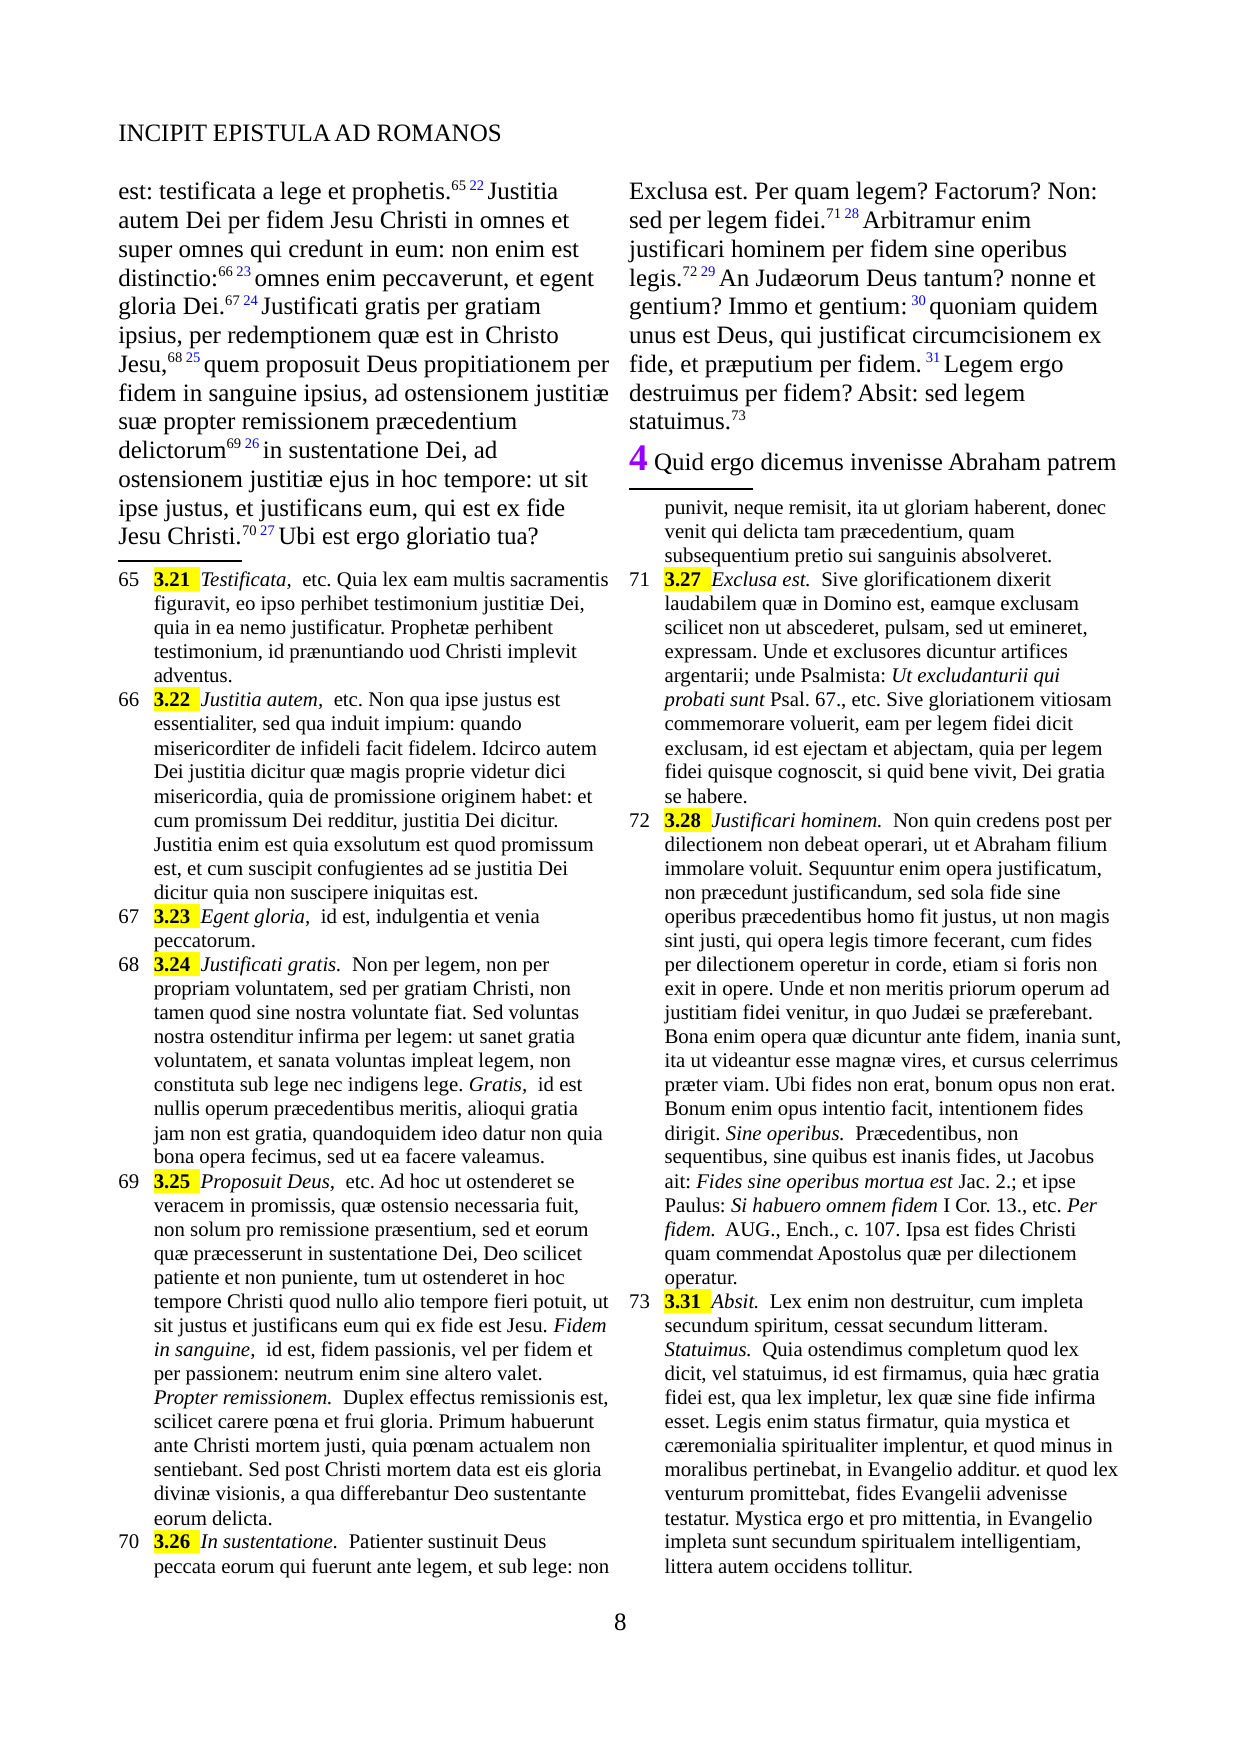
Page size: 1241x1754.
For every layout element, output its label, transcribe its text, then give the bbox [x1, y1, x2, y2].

text 3.21 Testificata, etc. Quia lex eam multis sacramentis figuravit, eo ipso perhibet testimonium justitiæ Dei, quia in ea nemo justificatur. Prophetæ perhibent testimonium, id prænuntiando uod Christi implevit adventus. [118, 567, 611, 687]
text 3.22 Justitia autem, etc. Non qua ipse justus est essentialiter, sed qua induit impium: quando misericorditer de infideli facit fidelem. Idcirco autem Dei justitia dicitur quæ magis proprie videtur dici misericordia, quia de promissione originem habet: et cum promissum Dei redditur, justitia Dei dicitur. Justitia enim est quia exsolutum est quod promissum est, et cum suscipit confugientes ad se justitia Dei dicitur quia non suscipere iniquitas est. [118, 687, 611, 904]
text 3.27 Exclusa est. Sive glorificationem dixerit laudabilem quæ in Domino est, eamque exclusam scilicet non ut abscederet, pulsam, sed ut emineret, expressam. Unde et exclusores dicuntur artifices argentarii; unde Psalmista: Ut excludanturii qui probati sunt Psal. 67., etc. Sive gloriationem vitiosam commemorare voluerit, eam per legem fidei dicit exclusam, id est ejectam et abjectam, quia per legem fidei quisque cognoscit, si quid bene vivit, Dei gratia se habere. [629, 567, 1122, 808]
text 3.23 Egent gloria, id est, indulgentia et venia peccatorum. [118, 904, 611, 952]
text 4 Quid ergo dicemus invenisse Abraham patrem [629, 435, 1122, 478]
text 3.24 Justificati gratis. Non per legem, non per propriam voluntatem, sed per gratiam Christi, non tamen quod sine nostra voluntate fiat. Sed voluntas nostra ostenditur infirma per legem: ut sanet gratia voluntatem, et sanata voluntas impleat legem, non constituta sub lege nec indigens lege. Gratis, id est nullis operum præcedentibus meritis, alioqui gratia jam non est gratia, quandoquidem ideo datur non quia bona opera fecimus, sed ut ea facere valeamus. [118, 952, 611, 1168]
text 3.31 Absit. Lex enim non destruitur, cum impleta secundum spiritum, cessat secundum litteram. Statuimus. Quia ostendimus completum quod lex dicit, vel statuimus, id est firmamus, quia hæc gratia fidei est, qua lex impletur, lex quæ sine fide infirma esset. Legis enim status firmatur, quia mystica et cæremonialia spiritualiter implentur, et quod minus in moralibus pertinebat, in Evangelio additur. et quod lex venturum promittebat, fides Evangelii advenisse testatur. Mystica ergo et pro mittentia, in Evangelio impleta sunt secundum spiritualem intelligentiam, littera autem occidens tollitur. [629, 1289, 1122, 1578]
text 3 Quid ergo amplius Judæo est? aut quæ utilitas circumcisionis? 2 Multum per omnem modum. Primum quidem quia credita sunt illis eloquia Dei. 3 Quid enim si quidam illorum non crediderunt? numquid incredulitas illorum fidem Dei evacuabit? Absit. 4 Est autem Deus verax: omnis autem homo mendax, sicut scriptum est: [Ut justificeris in sermonibus tuis: et vincas cum judicaris.] 5 Si autem iniquitas nostra justitiam Dei commendat, quid dicemus? Numquid iniquus est Deus, qui infert iram? 6 secundum hominem dico. Absit. Alioquin quomodo judicabit Deus hunc mundum? 7 Si enim veritas Dei in meo mendacio abundavit in gloriam ipsius: quid adhuc et ego tamquam peccator judicor? 8 et non (sicut blasphemamur, et sicut aiunt quidam nos dicere) faciamus mala ut veniant bona: quorum damnatio justa est. 9 Quid ergo? præcellimus eos? Nequaquam. Causati enim sumus Judæos et Græcos omnes sub peccato esse, 10 sicut scriptum est: [Quia non est justus quisquam: 11 non est intelligens, non est requirens Deum. 12 Omnes declinaverunt, simul inutiles facti sunt: non est qui faciat bonum, non est usque ad unum. 13 Sepulchrum patens est guttur eorum, linguis suis dolose agebant: venenum aspidum sub labiis eorum: 14 quorum os maledictione, et amaritudine plenum est: 15 veloces pedes eorum ad effundendum sanguinem: 16 contritio et infelicitas in viis eorum: 17 et viam pacis non cognoverunt: 18 non est timor Dei ante oculos eorum.] 19 Scimus autem quoniam quæcumque lex loquitur, iis, qui in lege sunt, loquitur: ut omne os obstruatur, et subditus fiat omnis mundus Deo: 20 quia ex operibus legis non justificabitur omnis caro coram illo. Per legem enim cognitio peccati. 21 Nunc autem sine lege justitia Dei manifestata est: testificata a lege et prophetis. 22 Justitia autem Dei per fidem Jesu Christi in omnes et super omnes qui credunt in eum: non enim est distinctio: 23 omnes enim peccaverunt, et egent gloria Dei. 24 Justificati gratis per gratiam ipsius, per redemptionem quæ est in Christo Jesu, 25 quem proposuit Deus propitiationem per fidem in sanguine ipsius, ad ostensionem justitiæ suæ propter remissionem præcedentium delictorum 26 in sustentatione Dei, ad ostensionem justitiæ ejus in hoc tempore: ut sit ipse justus, et justificans eum, qui est ex fide Jesu Christi. 27 Ubi est ergo gloriatio tua? Exclusa est. Per quam legem? Factorum? Non: sed per legem fidei. 28 Arbitramur enim justificari hominem per fidem sine operibus legis. 29 An Judæorum Deus tantum? nonne et gentium? Immo et gentium: 30 quoniam quidem unus est Deus, qui justificat circumcisionem ex fide, et præputium per fidem. 31 Legem ergo destruimus per fidem? Absit: sed legem statuimus. [118, 176, 611, 550]
text 3.25 Proposuit Deus, etc. Ad hoc ut ostenderet se veracem in promissis, quæ ostensio necessaria fuit, non solum pro remissione præsentium, sed et eorum quæ præcesserunt in sustentatione Dei, Deo scilicet patiente et non puniente, tum ut ostenderet in hoc tempore Christi quod nullo alio tempore fieri potuit, ut sit justus et justificans eum qui ex fide est Jesu. Fidem in sanguine, id est, fidem passionis, vel per fidem et per passionem: neutrum enim sine altero valet. Propter remissionem. Duplex effectus remissionis est, scilicet carere pœna et frui gloria. Primum habuerunt ante Christi mortem justi, quia pœnam actualem non sentiebant. Sed post Christi mortem data est eis gloria divinæ visionis, a qua differebantur Deo sustentante eorum delicta. [118, 1168, 611, 1529]
text 3.28 Justificari hominem. Non quin credens post per dilectionem non debeat operari, ut et Abraham filium immolare voluit. Sequuntur enim opera justificatum, non præcedunt justificandum, sed sola fide sine operibus præcedentibus homo fit justus, ut non magis sint justi, qui opera legis timore fecerant, cum fides per dilectionem operetur in corde, etiam si foris non exit in opere. Unde et non meritis priorum operum ad justitiam fidei venitur, in quo Judæi se præferebant. Bona enim opera quæ dicuntur ante fidem, inania sunt, ita ut videantur esse magnæ vires, et cursus celerrimus præter viam. Ubi fides non erat, bonum opus non erat. Bonum enim opus intentio facit, intentionem fides dirigit. Sine operibus. Præcedentibus, non sequentibus, sine quibus est inanis fides, ut Jacobus ait: Fides sine operibus mortua est Jac. 2.; et ipse Paulus: Si habuero omnem fidem I Cor. 13., etc. Per fidem. AUG., Ench., c. 107. Ipsa est fides Christi quam commendat Apostolus quæ per dilectionem operatur. [629, 808, 1122, 1289]
text punivit, neque remisit, ita ut gloriam haberent, donec venit qui delicta tam præcedentium, quam subsequentium pretio sui sanguinis absolveret. [629, 495, 1122, 567]
text 3.26 In sustentatione. Patienter sustinuit Deus peccata eorum qui fuerunt ante legem, et sub lege: non [118, 1529, 611, 1578]
text 3 Quid ergo amplius Judæo est? aut quæ utilitas circumcisionis? 2 Multum per omnem modum. Primum quidem quia credita sunt illis eloquia Dei. 3 Quid enim si quidam illorum non crediderunt? numquid incredulitas illorum fidem Dei evacuabit? Absit. 4 Est autem Deus verax: omnis autem homo mendax, sicut scriptum est: [Ut justificeris in sermonibus tuis: et vincas cum judicaris.] 5 Si autem iniquitas nostra justitiam Dei commendat, quid dicemus? Numquid iniquus est Deus, qui infert iram? 6 secundum hominem dico. Absit. Alioquin quomodo judicabit Deus hunc mundum? 7 Si enim veritas Dei in meo mendacio abundavit in gloriam ipsius: quid adhuc et ego tamquam peccator judicor? 8 et non (sicut blasphemamur, et sicut aiunt quidam nos dicere) faciamus mala ut veniant bona: quorum damnatio justa est. 9 Quid ergo? præcellimus eos? Nequaquam. Causati enim sumus Judæos et Græcos omnes sub peccato esse, 10 sicut scriptum est: [Quia non est justus quisquam: 11 non est intelligens, non est requirens Deum. 12 Omnes declinaverunt, simul inutiles facti sunt: non est qui faciat bonum, non est usque ad unum. 13 Sepulchrum patens est guttur eorum, linguis suis dolose agebant: venenum aspidum sub labiis eorum: 14 quorum os maledictione, et amaritudine plenum est: 15 veloces pedes eorum ad effundendum sanguinem: 16 contritio et infelicitas in viis eorum: 17 et viam pacis non cognoverunt: 18 non est timor Dei ante oculos eorum.] 19 Scimus autem quoniam quæcumque lex loquitur, iis, qui in lege sunt, loquitur: ut omne os obstruatur, et subditus fiat omnis mundus Deo: 20 quia ex operibus legis non justificabitur omnis caro coram illo. Per legem enim cognitio peccati. 21 Nunc autem sine lege justitia Dei manifestata est: testificata a lege et prophetis. 22 Justitia autem Dei per fidem Jesu Christi in omnes et super omnes qui credunt in eum: non enim est distinctio: 23 omnes enim peccaverunt, et egent gloria Dei. 24 Justificati gratis per gratiam ipsius, per redemptionem quæ est in Christo Jesu, 25 quem proposuit Deus propitiationem per fidem in sanguine ipsius, ad ostensionem justitiæ suæ propter remissionem præcedentium delictorum 26 in sustentatione Dei, ad ostensionem justitiæ ejus in hoc tempore: ut sit ipse justus, et justificans eum, qui est ex fide Jesu Christi. 27 Ubi est ergo gloriatio tua? Exclusa est. Per quam legem? Factorum? Non: sed per legem fidei. 28 Arbitramur enim justificari hominem per fidem sine operibus legis. 29 An Judæorum Deus tantum? nonne et gentium? Immo et gentium: 30 quoniam quidem unus est Deus, qui justificat circumcisionem ex fide, et præputium per fidem. 31 Legem ergo destruimus per fidem? Absit: sed legem statuimus. [629, 176, 1122, 435]
